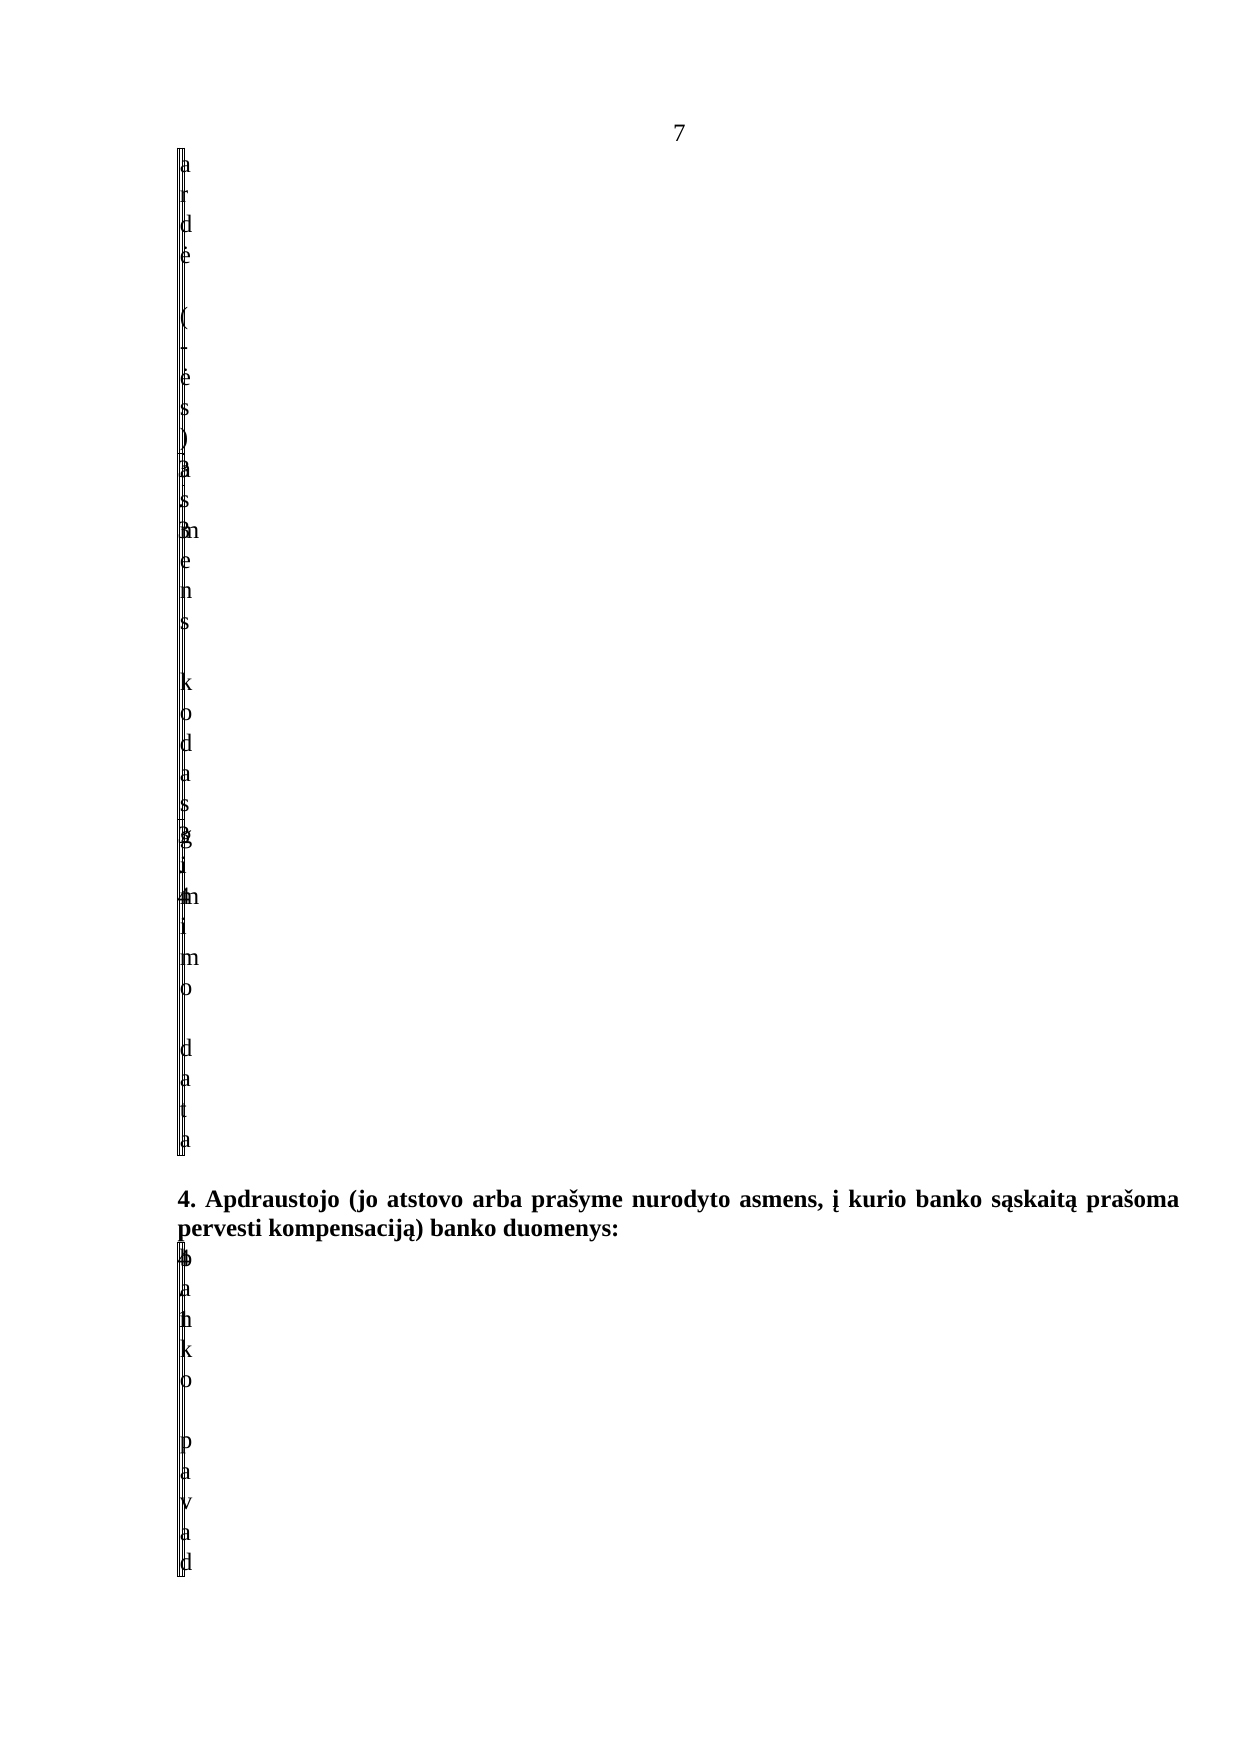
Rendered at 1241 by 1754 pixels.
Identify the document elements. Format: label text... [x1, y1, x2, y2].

text 4. Apdraustojo (jo atstovo arba prašyme nurodyto asmens, į kurio banko sąskaitą prašoma pervesti kompensaciją) banko duomenys: [177, 1184, 1181, 1242]
